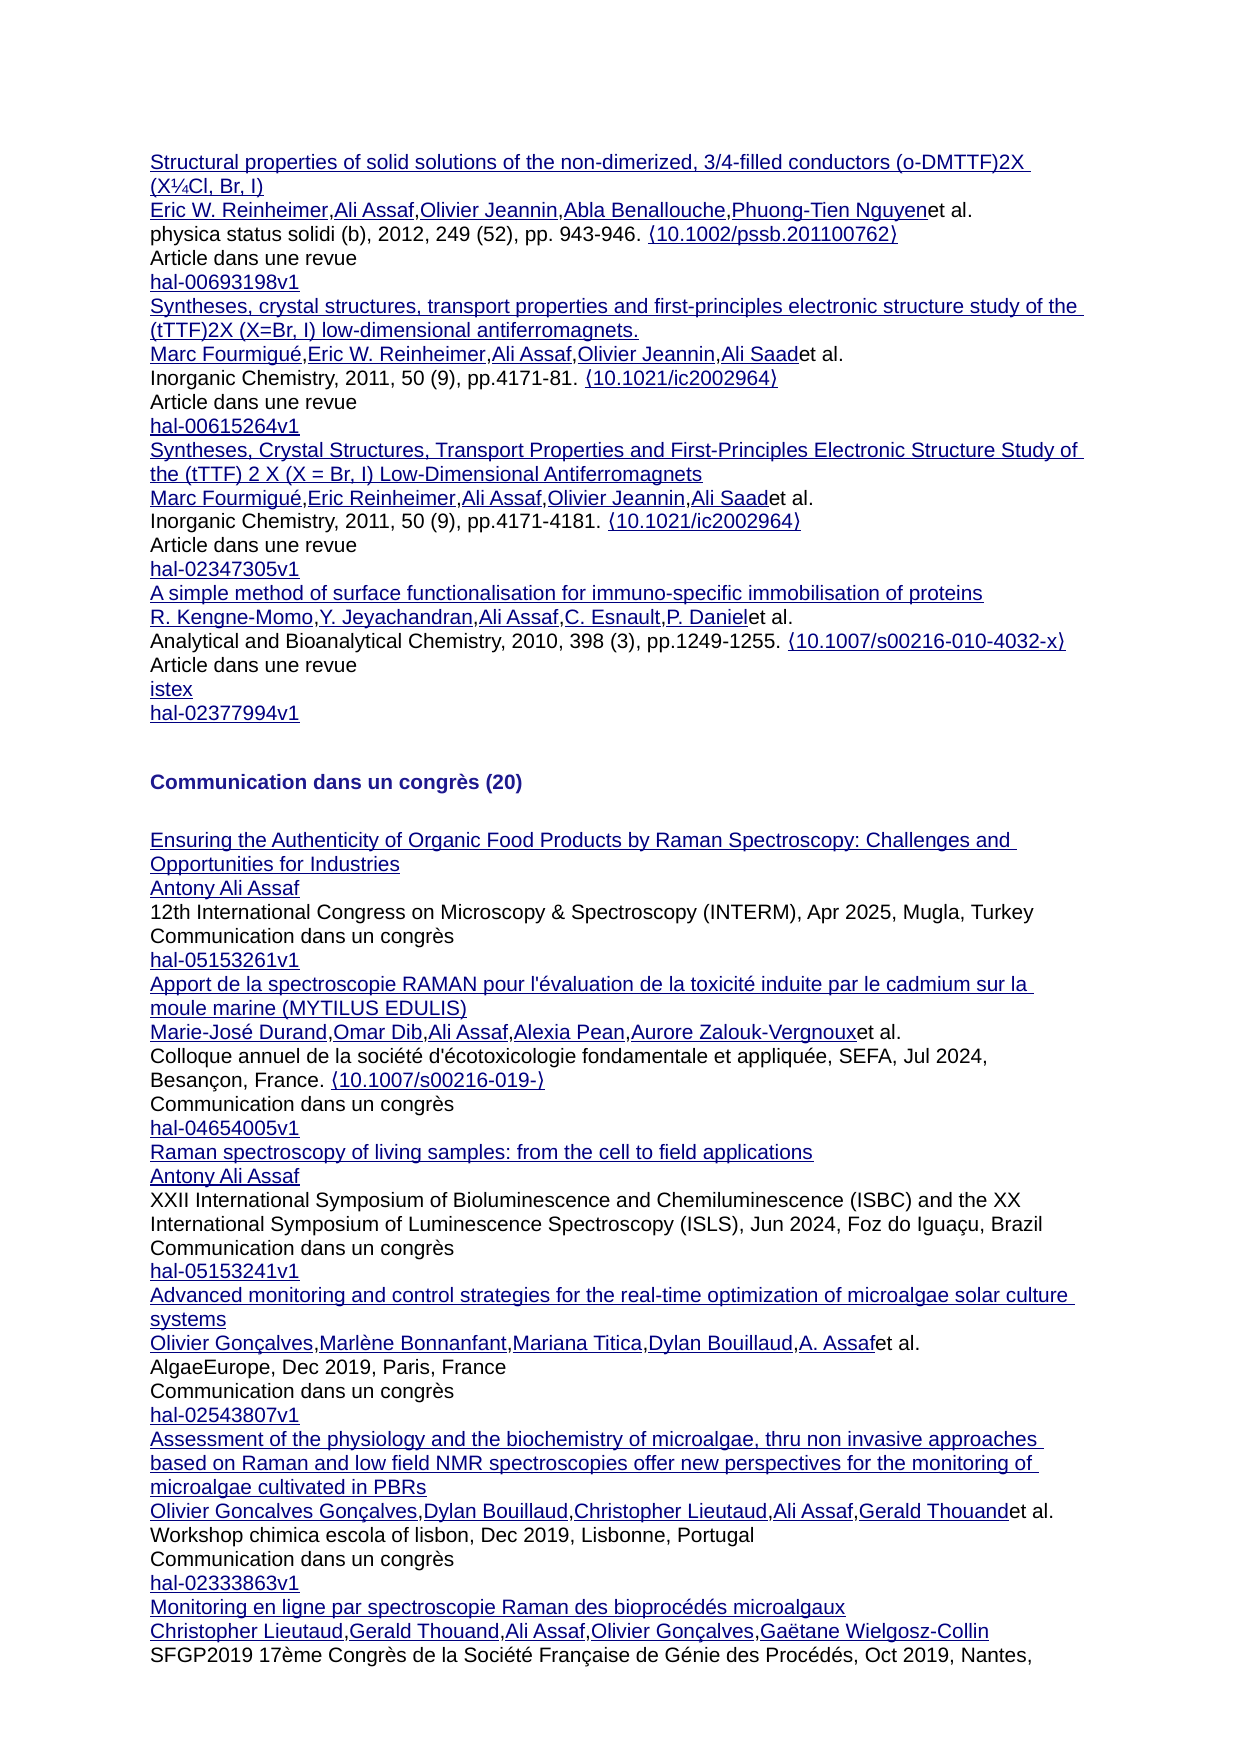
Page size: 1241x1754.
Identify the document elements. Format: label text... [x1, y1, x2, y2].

table_cell A simple method of surface functionalisation for immuno-specific immobilisation of proteins R. Kengne-Momo,Y. Jeyachandran,Ali Assaf,C. Esnault,P. Danielet al. Analytical and Bioanalytical Chemistry, 2010, 398 (3), pp.1249-1255. ⟨10.1007/s00216-010-4032-x⟩ Article dans une revue istex hal-02377994v1 [150, 581, 1090, 725]
subtitle Communication dans un congrès (20) [150, 770, 1090, 794]
table_cell Monitoring en ligne par spectroscopie Raman des bioprocédés microalgaux Christopher Lieutaud,Gerald Thouand,Ali Assaf,Olivier Gonçalves,Gaëtane Wielgosz-Collin SFGP2019 17ème Congrès de la Société Française de Génie des Procédés, Oct 2019, Nantes, [150, 1595, 1090, 1667]
table_cell Assessment of the physiology and the biochemistry of microalgae, thru non invasive approaches based on Raman and low field NMR spectroscopies offer new perspectives for the monitoring of microalgae cultivated in PBRs Olivier Goncalves Gonçalves,Dylan Bouillaud,Christopher Lieutaud,Ali Assaf,Gerald Thouandet al. Workshop chimica escola of lisbon, Dec 2019, Lisbonne, Portugal Communication dans un congrès hal-02333863v1 [150, 1427, 1090, 1595]
table_cell Syntheses, crystal structures, transport properties and first-principles electronic structure study of the (tTTF)2X (X=Br, I) low-dimensional antiferromagnets. Marc Fourmigué,Eric W. Reinheimer,Ali Assaf,Olivier Jeannin,Ali Saadet al. Inorganic Chemistry, 2011, 50 (9), pp.4171-81. ⟨10.1021/ic2002964⟩ Article dans une revue hal-00615264v1 [150, 294, 1090, 437]
table_cell Syntheses, Crystal Structures, Transport Properties and First-Principles Electronic Structure Study of the (tTTF) 2 X (X = Br, I) Low-Dimensional Antiferromagnets Marc Fourmigué,Eric Reinheimer,Ali Assaf,Olivier Jeannin,Ali Saadet al. Inorganic Chemistry, 2011, 50 (9), pp.4171-4181. ⟨10.1021/ic2002964⟩ Article dans une revue hal-02347305v1 [150, 438, 1090, 581]
table_cell Structural properties of solid solutions of the non-dimerized, 3/4-filled conductors (o-DMTTF)2X (X¼Cl, Br, I) Eric W. Reinheimer,Ali Assaf,Olivier Jeannin,Abla Benallouche,Phuong-Tien Nguyenet al. physica status solidi (b), 2012, 249 (52), pp. 943-946. ⟨10.1002/pssb.201100762⟩ Article dans une revue hal-00693198v1 [150, 150, 1090, 294]
table_cell Apport de la spectroscopie RAMAN pour l'évaluation de la toxicité induite par le cadmium sur la moule marine (MYTILUS EDULIS) Marie-José Durand,Omar Dib,Ali Assaf,Alexia Pean,Aurore Zalouk-Vergnouxet al. Colloque annuel de la société d'écotoxicologie fondamentale et appliquée, SEFA, Jul 2024, Besançon, France. ⟨10.1007/s00216-019-⟩ Communication dans un congrès hal-04654005v1 [150, 972, 1090, 1139]
table_header Ensuring the Authenticity of Organic Food Products by Raman Spectroscopy: Challenges and Opportunities for Industries Antony Ali Assaf 12th International Congress on Microscopy & Spectroscopy (INTERM), Apr 2025, Mugla, Turkey Communication dans un congrès hal-05153261v1 [150, 828, 1090, 972]
table_cell Raman spectroscopy of living samples: from the cell to field applications Antony Ali Assaf XXII International Symposium of Bioluminescence and Chemiluminescence (ISBC) and the XX International Symposium of Luminescence Spectroscopy (ISLS), Jun 2024, Foz do Iguaçu, Brazil Communication dans un congrès hal-05153241v1 [150, 1140, 1090, 1283]
table_cell Advanced monitoring and control strategies for the real-time optimization of microalgae solar culture systems Olivier Gonçalves,Marlène Bonnanfant,Mariana Titica,Dylan Bouillaud,A. Assafet al. AlgaeEurope, Dec 2019, Paris, France Communication dans un congrès hal-02543807v1 [150, 1283, 1090, 1427]
